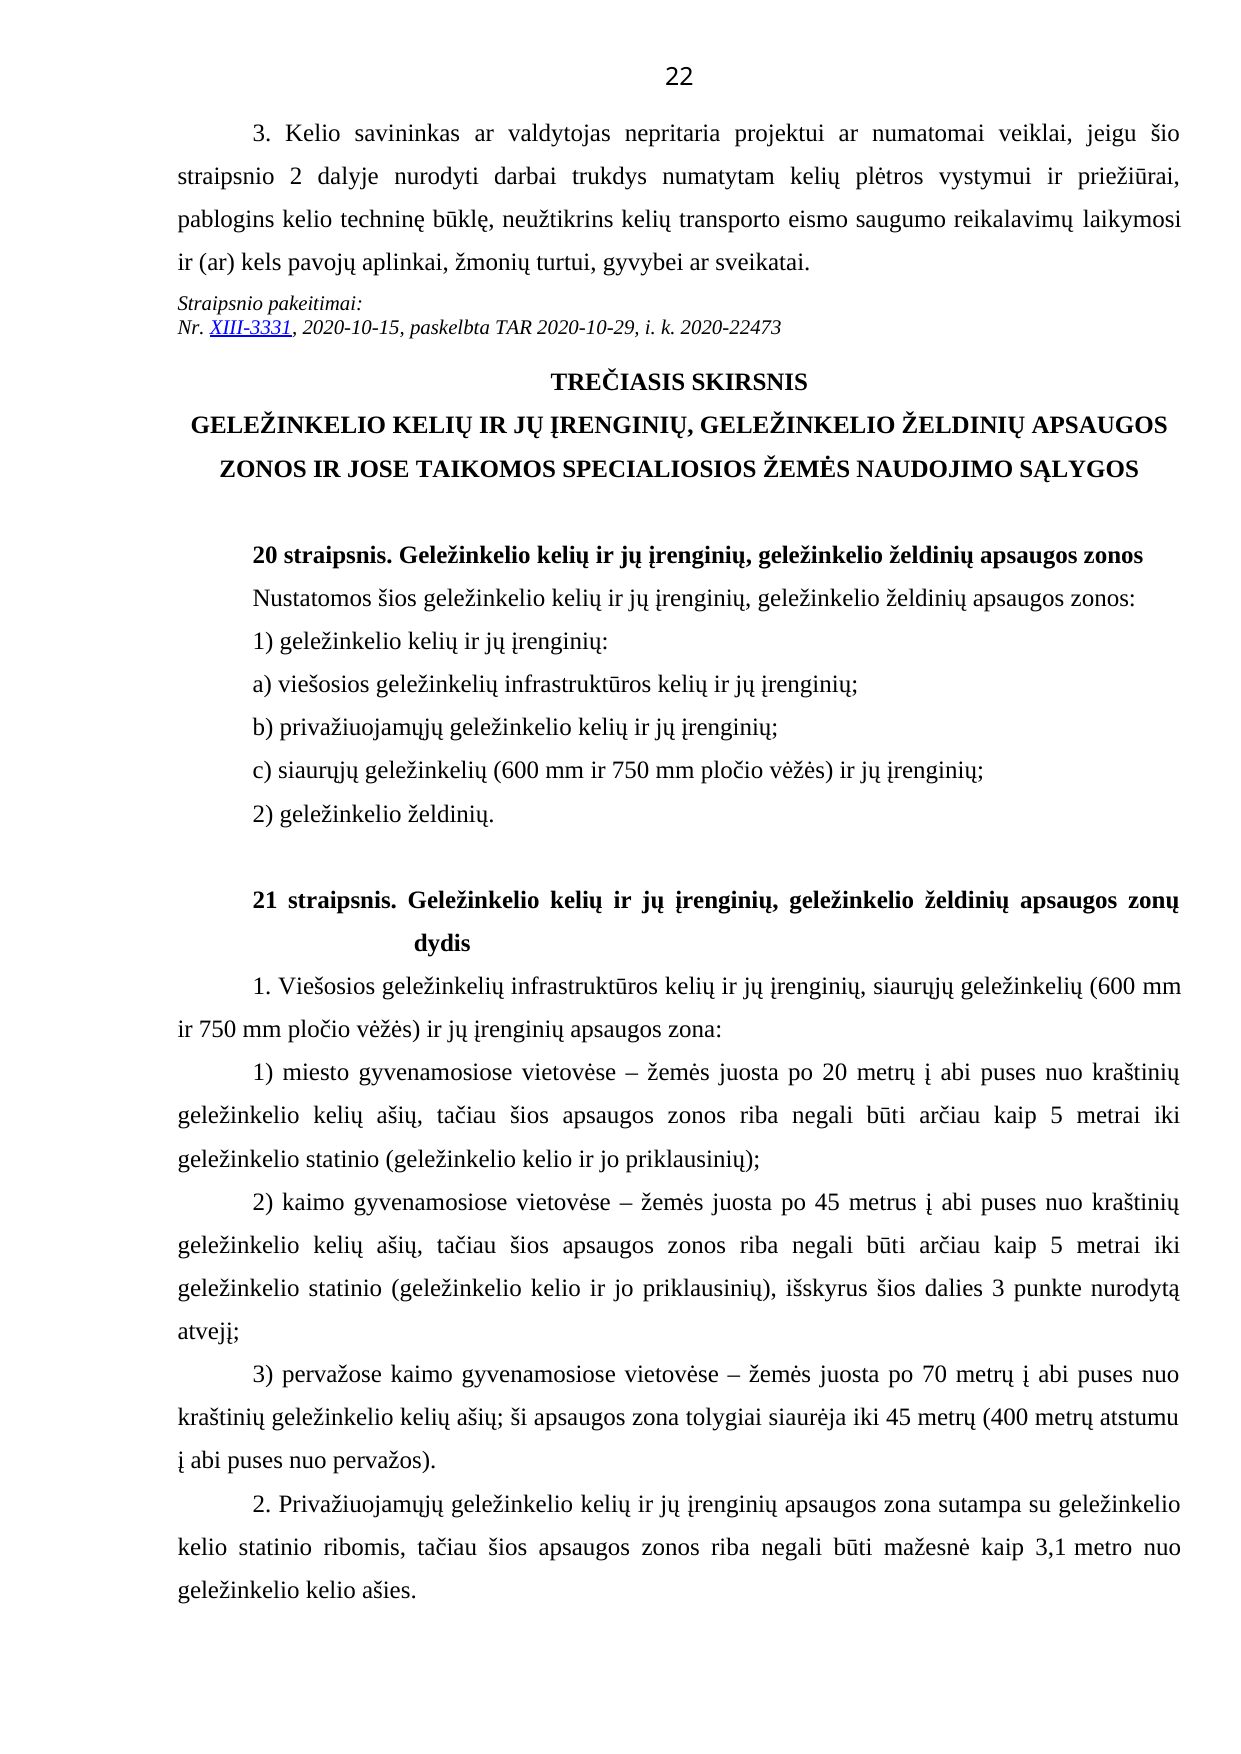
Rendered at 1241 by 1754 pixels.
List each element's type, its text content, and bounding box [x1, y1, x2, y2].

text a) viešosios geležinkelių infrastruktūros kelių ir jų įrenginių; [177, 669, 1181, 698]
text 1) miesto gyvenamosiose vietovėse – žemės juosta po 20 metrų į abi puses nuo kraštinių geležinkelio kelių ašių, tačiau šios apsaugos zonos riba negali būti arčiau kaip 5 metrai iki geležinkelio statinio (geležinkelio kelio ir jo priklausinių); [177, 1057, 1181, 1172]
text 3. Kelio savininkas ar valdytojas nepritaria projektui ar numatomai veiklai, jeigu šio straipsnio 2 dalyje nurodyti darbai trukdys numatytam kelių plėtros vystymui ir priežiūrai, pablogins kelio techninę būklę, neužtikrins kelių transporto eismo saugumo reikalavimų laikymosi ir (ar) kels pavojų aplinkai, žmonių turtui, gyvybei ar sveikatai. [177, 118, 1181, 276]
text 21 straipsnis. Geležinkelio kelių ir jų įrenginių, geležinkelio želdinių apsaugos zonų dydis [252, 885, 1181, 957]
text c) siaurųjų geležinkelių (600 mm ir 750 mm pločio vėžės) ir jų įrenginių; [177, 756, 1181, 784]
text Nr. XIII-3331, 2020-10-15, paskelbta TAR 2020-10-29, i. k. 2020-22473 [177, 315, 1181, 339]
text TREČIASIS SKIRSNIS [177, 367, 1181, 396]
text 3) pervažose kaimo gyvenamosiose vietovėse – žemės juosta po 70 metrų į abi puses nuo kraštinių geležinkelio kelių ašių; ši apsaugos zona tolygiai siaurėja iki 45 metrų (400 metrų atstumu į abi puses nuo pervažos). [177, 1359, 1181, 1474]
text 2) kaimo gyvenamosiose vietovėse – žemės juosta po 45 metrus į abi puses nuo kraštinių geležinkelio kelių ašių, tačiau šios apsaugos zonos riba negali būti arčiau kaip 5 metrai iki geležinkelio statinio (geležinkelio kelio ir jo priklausinių), išskyrus šios dalies 3 punkte nurodytą atvejį; [177, 1187, 1181, 1345]
text 1) geležinkelio kelių ir jų įrenginių: [177, 626, 1181, 655]
text 20 straipsnis. Geležinkelio kelių ir jų įrenginių, geležinkelio želdinių apsaugos zonos [177, 540, 1181, 569]
text b) privažiuojamųjų geležinkelio kelių ir jų įrenginių; [177, 712, 1181, 741]
text 1. Viešosios geležinkelių infrastruktūros kelių ir jų įrenginių, siaurųjų geležinkelių (600 mm ir 750 mm pločio vėžės) ir jų įrenginių apsaugos zona: [177, 971, 1181, 1043]
text GELEŽINKELIO KELIŲ IR JŲ ĮRENGINIŲ, GELEŽINKELIO ŽELDINIŲ APSAUGOS ZONOS IR JOSE TAIKOMOS SPECIALIOSIOS ŽEMĖS NAUDOJIMO SĄLYGOS [177, 411, 1181, 482]
text 2. Privažiuojamųjų geležinkelio kelių ir jų įrenginių apsaugos zona sutampa su geležinkelio kelio statinio ribomis, tačiau šios apsaugos zonos riba negali būti mažesnė kaip 3,1 metro nuo geležinkelio kelio ašies. [177, 1489, 1181, 1604]
text Nustatomos šios geležinkelio kelių ir jų įrenginių, geležinkelio želdinių apsaugos zonos: [177, 583, 1181, 612]
text Straipsnio pakeitimai: [177, 291, 1181, 315]
text 2) geležinkelio želdinių. [177, 799, 1181, 827]
